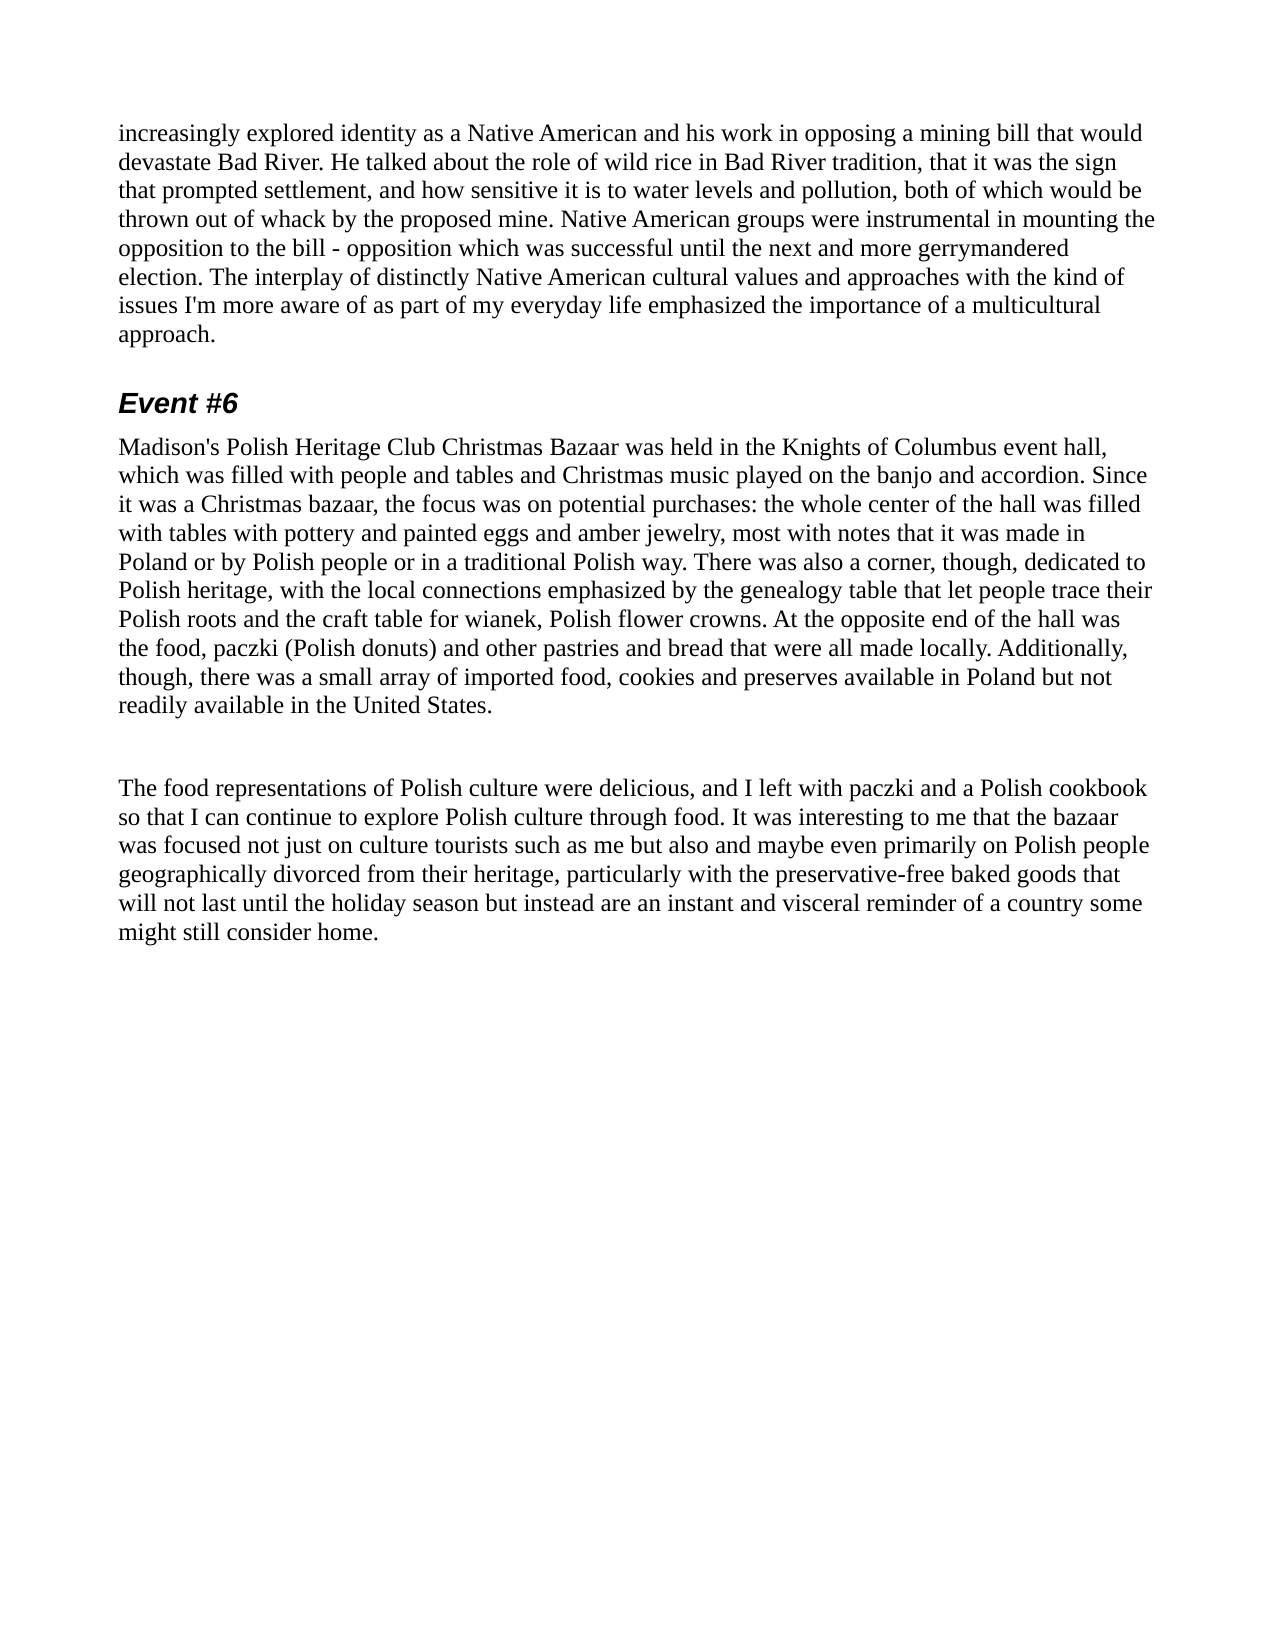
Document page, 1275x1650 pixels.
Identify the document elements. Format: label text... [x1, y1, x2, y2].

text Madison's Polish Heritage Club Christmas Bazaar was held in the Knights of Columbus event hall, which was filled with people and tables and Christmas music played on the banjo and accordion. Since it was a Christmas bazaar, the focus was on potential purchases: the whole center of the hall was filled with tables with pottery and painted eggs and amber jewelry, most with notes that it was made in Poland or by Polish people or in a traditional Polish way. There was also a corner, though, dedicated to Polish heritage, with the local connections emphasized by the genealogy table that let people trace their Polish roots and the craft table for wianek, Polish flower crowns. At the opposite end of the hall was the food, paczki (Polish donuts) and other pastries and bread that were all made locally. Additionally, though, there was a small array of imported food, cookies and preserves available in Poland but not readily available in the United States. [118, 432, 1157, 719]
text increasingly explored identity as a Native American and his work in opposing a mining bill that would devastate Bad River. He talked about the role of wild rice in Bad River tradition, that it was the sign that prompted settlement, and how sensitive it is to water levels and pollution, both of which would be thrown out of whack by the proposed mine. Native American groups were instrumental in mounting the opposition to the bill - opposition which was successful until the next and more gerrymandered election. The interplay of distinctly Native American cultural values and approaches with the kind of issues I'm more aware of as part of my everyday life emphasized the importance of a multicultural approach. [118, 118, 1157, 348]
text The food representations of Polish culture were delicious, and I left with paczki and a Polish cookbook so that I can continue to explore Polish culture through food. It was interesting to me that the bazaar was focused not just on culture tourists such as me but also and maybe even primarily on Polish people geographically divorced from their heritage, particularly with the preservative-free baked goods that will not last until the holiday season but instead are an instant and visceral reminder of a country some might still consider home. [118, 773, 1157, 945]
subtitle Event #6 [118, 386, 1157, 419]
